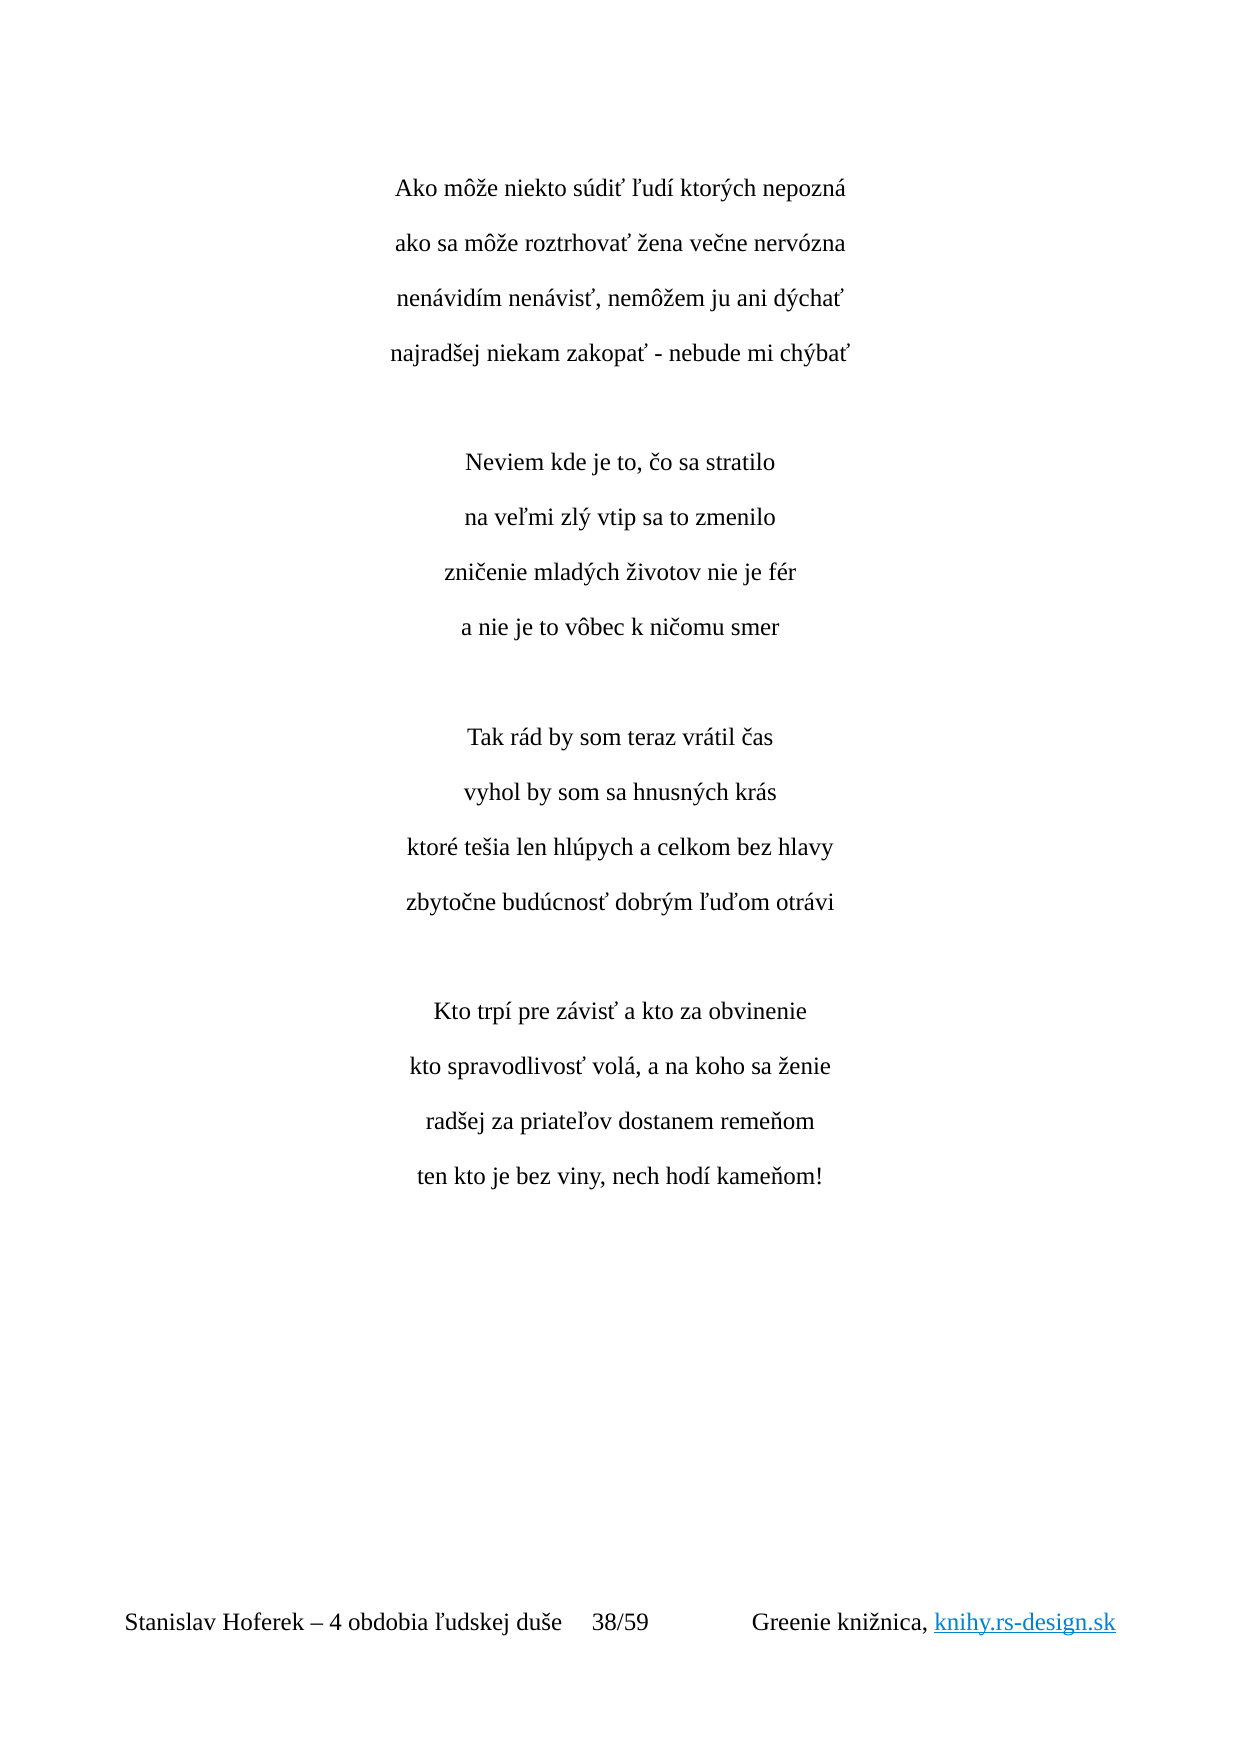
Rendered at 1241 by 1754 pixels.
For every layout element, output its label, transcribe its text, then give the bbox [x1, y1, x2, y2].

text zničenie mladých životov nie je fér [118, 557, 1122, 586]
text na veľmi zlý vtip sa to zmenilo [118, 502, 1122, 531]
text radšej za priateľov dostanem remeňom [118, 1106, 1122, 1135]
text ten kto je bez viny, nech hodí kameňom! [118, 1161, 1122, 1190]
text Neviem kde je to, čo sa stratilo [118, 447, 1122, 476]
text ktoré tešia len hlúpych a celkom bez hlavy [118, 832, 1122, 861]
text najradšej niekam zakopať - nebude mi chýbať [118, 338, 1122, 366]
text ako sa môže roztrhovať žena večne nervózna [118, 228, 1122, 257]
text a nie je to vôbec k ničomu smer [118, 612, 1122, 641]
text kto spravodlivosť volá, a na koho sa ženie [118, 1051, 1122, 1080]
text nenávidím nenávisť, nemôžem ju ani dýchať [118, 283, 1122, 312]
text Ako môže niekto súdiť ľudí ktorých nepozná [118, 173, 1122, 202]
text Kto trpí pre závisť a kto za obvinenie [118, 996, 1122, 1025]
text Tak rád by som teraz vrátil čas [118, 722, 1122, 751]
text zbytočne budúcnosť dobrým ľuďom otrávi [118, 887, 1122, 915]
text vyhol by som sa hnusných krás [118, 777, 1122, 806]
